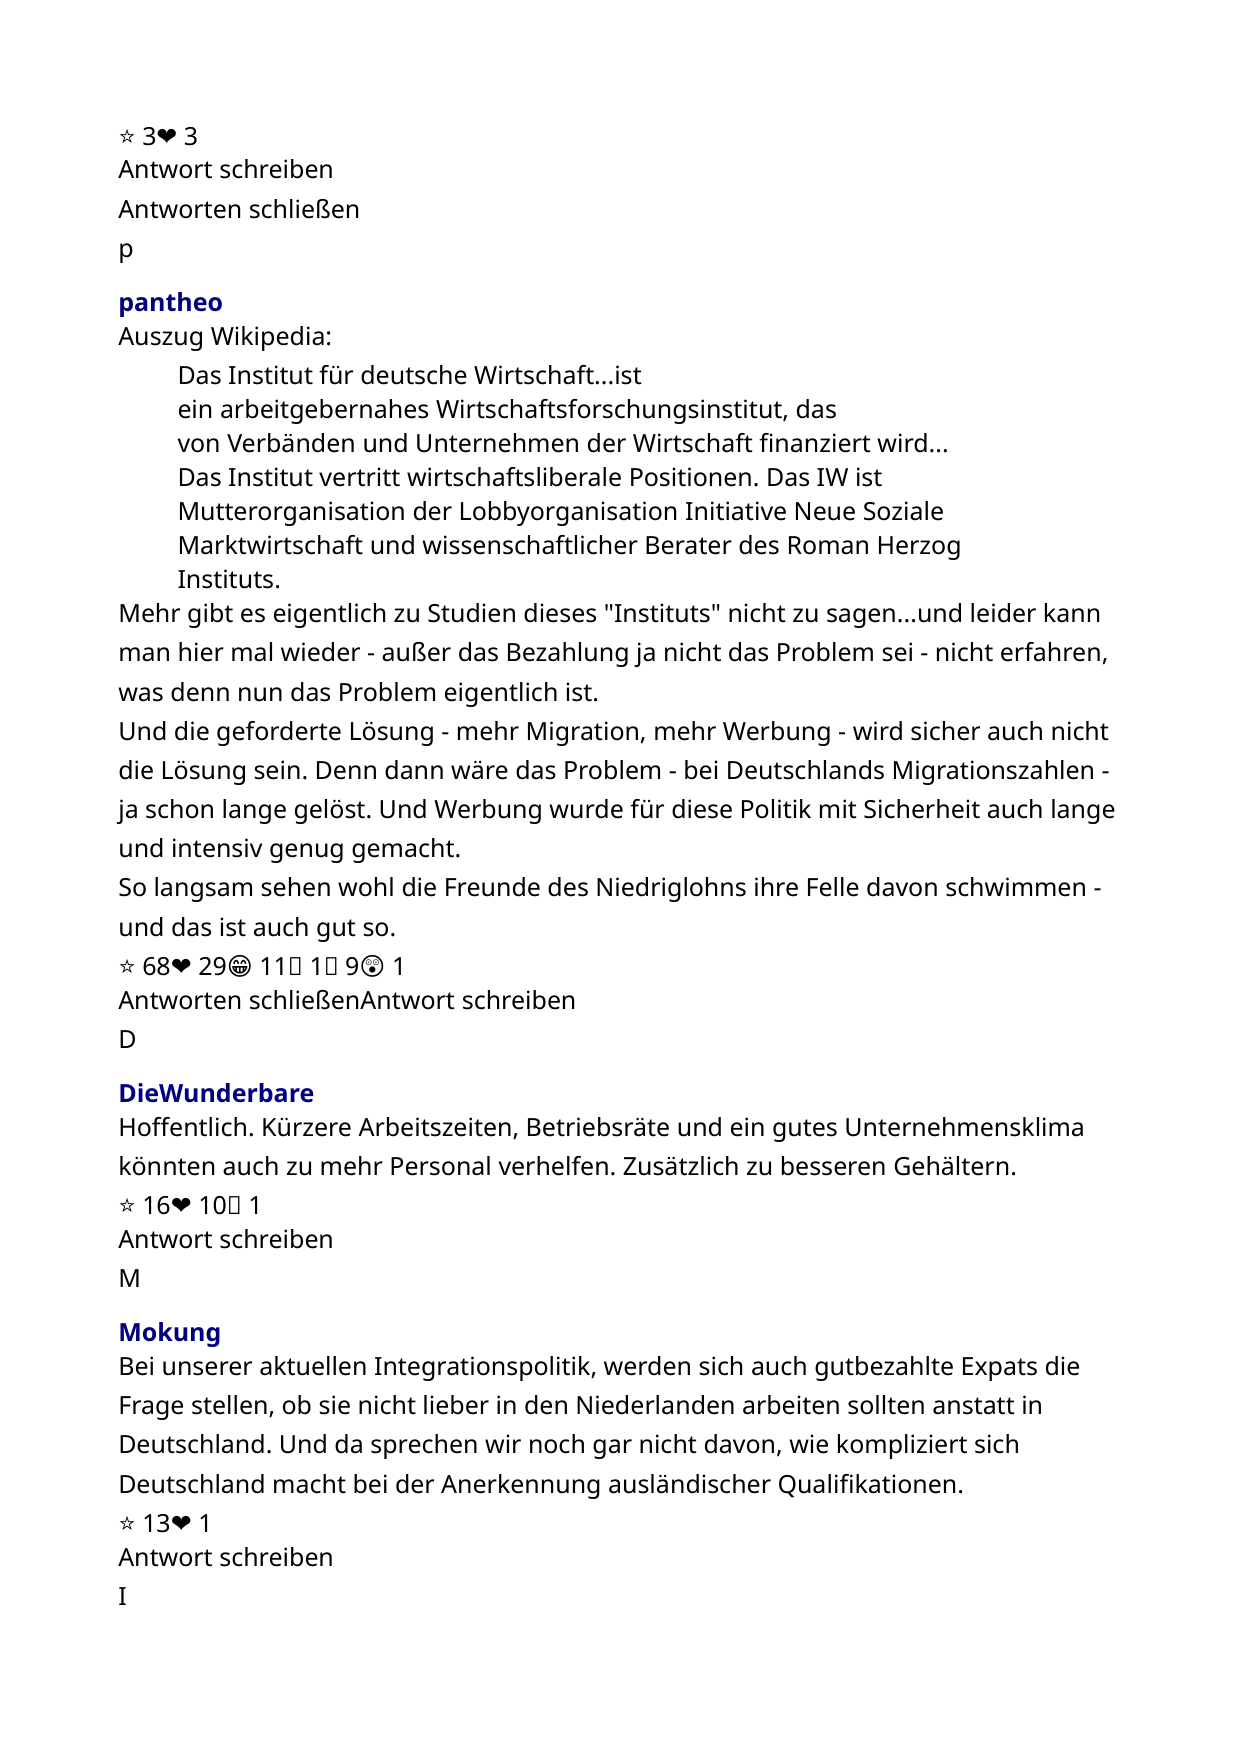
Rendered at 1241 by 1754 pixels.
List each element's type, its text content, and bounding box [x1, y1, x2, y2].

text Mehr gibt es eigentlich zu Studien dieses "Instituts" nicht zu sagen...und leider kann man hier mal wieder - außer das Bezahlung ja nicht das Problem sei - nicht erfahren, was denn nun das Problem eigentlich ist. [118, 596, 1122, 708]
text Antwort schreiben [118, 152, 1122, 186]
text ⭐️ 13❤️ 1 [118, 1506, 1122, 1539]
text I [118, 1579, 1122, 1613]
text M [118, 1261, 1122, 1295]
subtitle Mokung [118, 1315, 1122, 1349]
text Das Institut vertritt wirtschaftsliberale Positionen. Das IW ist Mutterorganisation der Lobbyorganisation Initiative Neue Soziale Marktwirtschaft und wissenschaftlicher Berater des Roman Herzog Instituts. [177, 460, 1063, 596]
text Auszug Wikipedia: [118, 318, 1122, 352]
text D [118, 1022, 1122, 1056]
text Antworten schließen [118, 191, 1122, 225]
text Antworten schließenAntwort schreiben [118, 982, 1122, 1017]
text Antwort schreiben [118, 1539, 1122, 1574]
text Hoffentlich. Kürzere Arbeitszeiten, Betriebsräte und ein gutes Unternehmensklima könnten auch zu mehr Personal verhelfen. Zusätzlich zu besseren Gehältern. [118, 1109, 1122, 1183]
text ⭐️ 3❤️ 3 [118, 118, 1122, 152]
text p [118, 231, 1122, 264]
text Und die geforderte Lösung - mehr Migration, mehr Werbung - wird sicher auch nicht die Lösung sein. Denn dann wäre das Problem - bei Deutschlands Migrationszahlen - ja schon lange gelöst. Und Werbung wurde für diese Politik mit Sicherheit auch lange und intensiv genug gemacht. [118, 713, 1122, 865]
text Antwort schreiben [118, 1222, 1122, 1256]
text Das Institut für deutsche Wirtschaft...ist ein arbeitgebernahes Wirtschaftsforschungsinstitut, das von Verbänden und Unternehmen der Wirtschaft finanziert wird... [177, 357, 1063, 460]
text So langsam sehen wohl die Freunde des Niedriglohns ihre Felle davon schwimmen - und das ist auch gut so. [118, 870, 1122, 943]
subtitle DieWunderbare [118, 1075, 1122, 1109]
subtitle pantheo [118, 284, 1122, 318]
text Bei unserer aktuellen Integrationspolitik, werden sich auch gutbezahlte Expats die Frage stellen, ob sie nicht lieber in den Niederlanden arbeiten sollten anstatt in Deutschland. Und da sprechen wir noch gar nicht davon, wie kompliziert sich Deutschland macht bei der Anerkennung ausländischer Qualifikationen. [118, 1349, 1122, 1500]
text ⭐️ 68❤️ 29😁 11🙁 1🤨 9😲 1 [118, 948, 1122, 982]
text ⭐️ 16❤️ 10🤨 1 [118, 1188, 1122, 1222]
